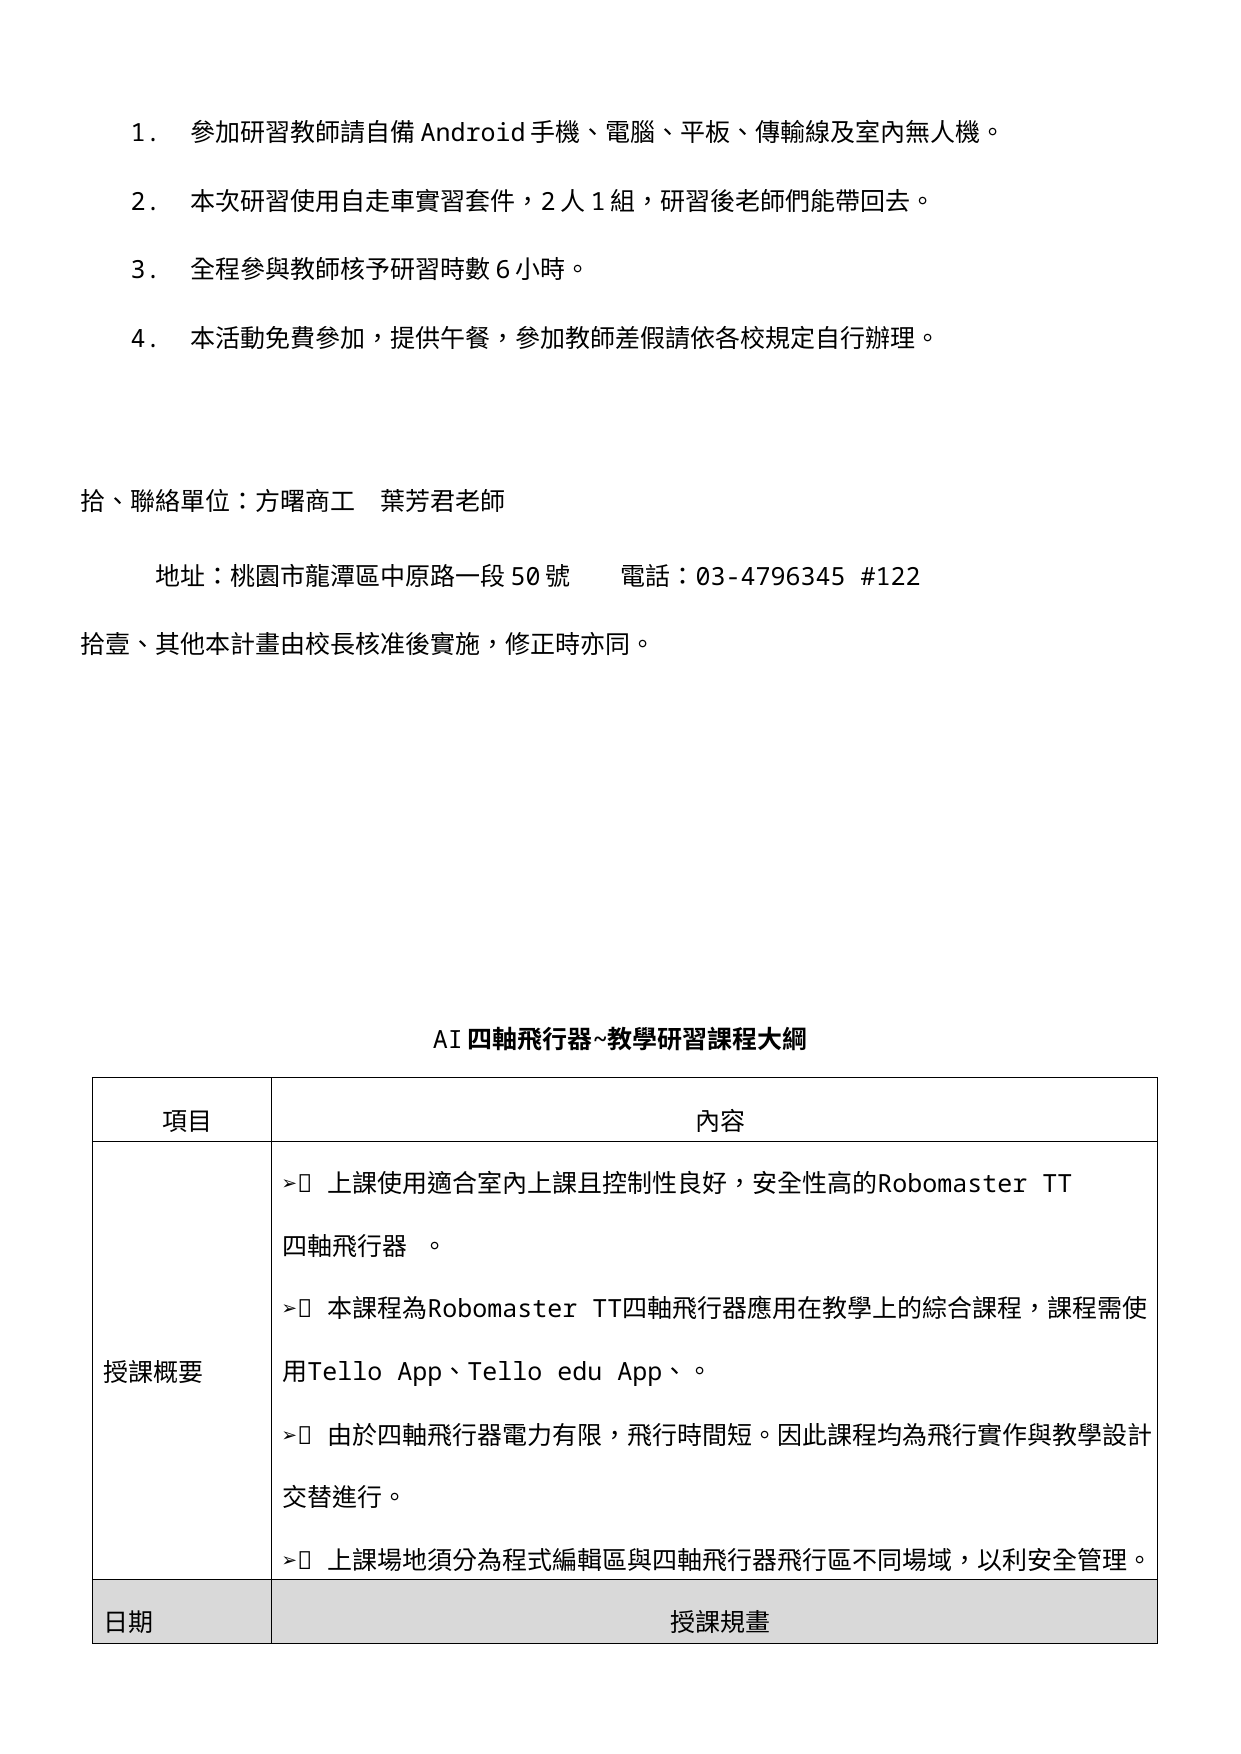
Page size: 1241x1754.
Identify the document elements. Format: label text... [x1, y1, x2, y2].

table_header 方曙商工高級中等學校智慧無人機教師研習實施計畫 壹、前言 為培養學生的科技素養，藉由透過運用科技工具及使用材料與資源，激發學生動手實作，活化資訊教育，落實STEM教育素養，本次研習協助教師了解「AI無人機飛控暨AI智慧控制創意賽」，從而鼓勵學生將科技領域學習到的相關知識與技能發揮於競賽過程中，進而促使學生透過準備與體驗智慧無人機競賽，深化AI無人機程式控制及操作原理等技能，同時協助培訓比賽選手。 貳、目的： 一、促進動力機械群與生活科技科教師合作交流。 二、增進教師專業知能，以賽促教，為指導學生競賽或專題作準備。 三、激發教師教學創意，融入教學，拓展學生對科技應用的視野。 叁、主辦單位：方曙商工高級中等學校 肆、研習日期：113年1月30日星期二 9:00~16:00 伍、研習地點：桃園市龍潭路中原路一段50號 陸、研習講師：先創公司 林書傑講師 柒、報名人數：以40人為限。 捌、報名方式：一律全國教師網上報名課程代碼；4194685，依先後順序錄取，額滿為止。 玖、注意事項： 1. 參加研習教師請自備Android手機、電腦、平板、傳輸線及室內無人機。 2. 本次研習使用自走車實習套件，2人1組，研習後老師們能帶回去。 3. 全程參與教師核予研習時數6小時。 4. 本活動免費參加，提供午餐，參加教師差假請依各校規定自行辦理。 拾、聯絡單位：方曙商工 葉芳君老師 地址：桃園市龍潭區中原路一段50號 電話：03-4796345 #122 拾壹、其他本計畫由校長核准後實施，修正時亦同。 AI四軸飛行器~教學研習課程大綱 [80, 96, 1160, 424]
table_cell 授課概要 [93, 1142, 271, 1579]
table_cell 日期 [93, 1580, 271, 1643]
table_header 內容 [272, 1078, 1157, 1141]
table_cell 授課規畫 [272, 1580, 1157, 1643]
table_header 項目 [93, 1078, 271, 1141]
table_header 方曙商工高級中等學校智慧無人機教師研習實施計畫 壹、前言 為培養學生的科技素養，藉由透過運用科技工具及使用材料與資源，激發學生動手實作，活化資訊教育，落實STEM教育素養，本次研習協助教師了解「AI無人機飛控暨AI智慧控制創意賽」，從而鼓勵學生將科技領域學習到的相關知識與技能發揮於競賽過程中，進而促使學生透過準備與體驗智慧無人機競賽，深化AI無人機程式控制及操作原理等技能，同時協助培訓比賽選手。 貳、目的： 一、促進動力機械群與生活科技科教師合作交流。 二、增進教師專業知能，以賽促教，為指導學生競賽或專題作準備。 三、激發教師教學創意，融入教學，拓展學生對科技應用的視野。 叁、主辦單位：方曙商工高級中等學校 肆、研習日期：113年1月30日星期二 9:00~16:00 伍、研習地點：桃園市龍潭路中原路一段50號 陸、研習講師：先創公司 林書傑講師 柒、報名人數：以40人為限。 捌、報名方式：一律全國教師網上報名課程代碼；4194685，依先後順序錄取，額滿為止。 玖、注意事項： 1. 參加研習教師請自備Android手機、電腦、平板、傳輸線及室內無人機。 2. 本次研習使用自走車實習套件，2人1組，研習後老師們能帶回去。 3. 全程參與教師核予研習時數6小時。 4. 本活動免費參加，提供午餐，參加教師差假請依各校規定自行辦理。 拾、聯絡單位：方曙商工 葉芳君老師 地址：桃園市龍潭區中原路一段50號 電話：03-4796345 #122 拾壹、其他本計畫由校長核准後實施，修正時亦同。 AI四軸飛行器~教學研習課程大綱 [80, 1058, 1160, 1644]
table_cell ➢ 上課使用適合室內上課且控制性良好，安全性高的Robomaster TT 四軸飛行器 。 ➢ 本課程為Robomaster TT四軸飛行器應用在教學上的綜合課程，課程需使用Tello App、Tello edu App、。 ➢ 由於四軸飛行器電力有限，飛行時間短。因此課程均為飛行實作與教學設計交替進行。 ➢ 上課場地須分為程式編輯區與四軸飛行器飛行區不同場域，以利安全管理。 [272, 1142, 1157, 1579]
